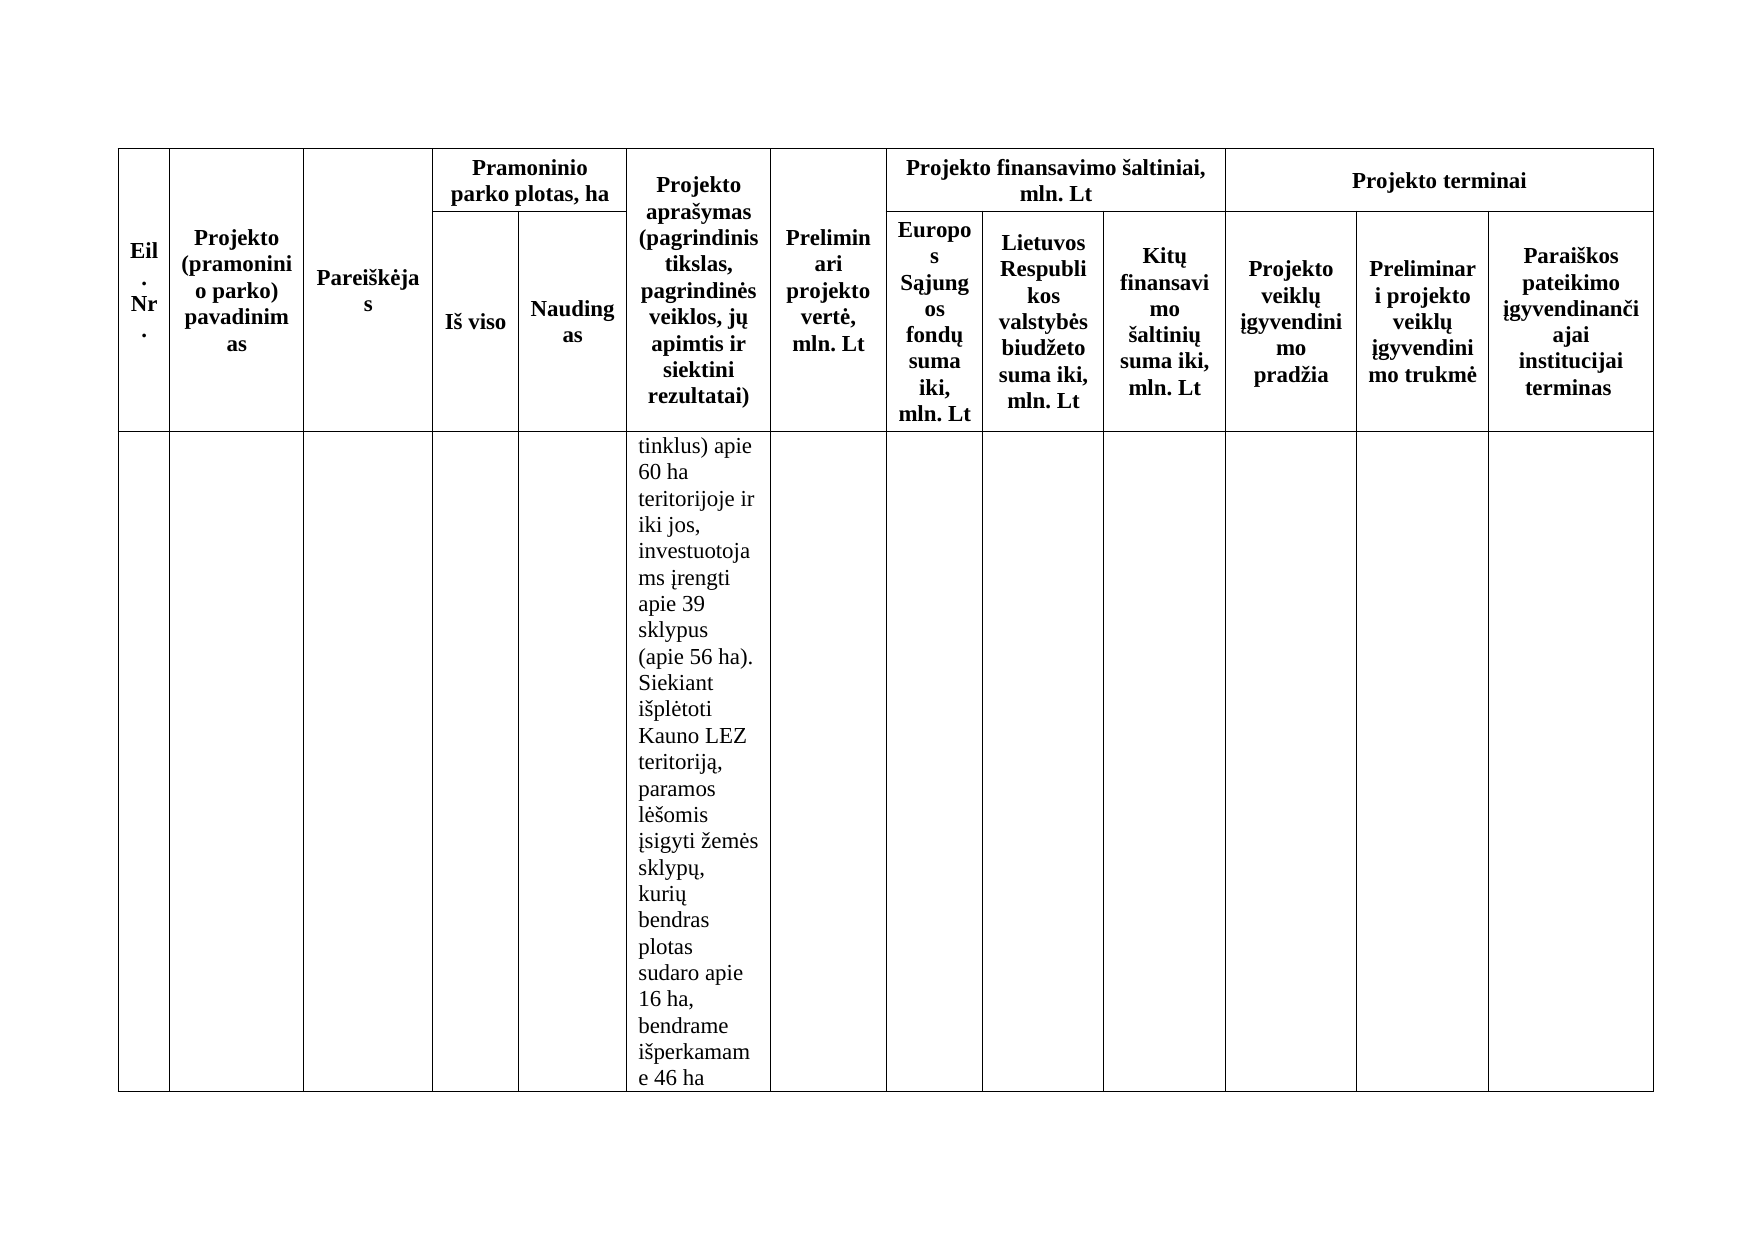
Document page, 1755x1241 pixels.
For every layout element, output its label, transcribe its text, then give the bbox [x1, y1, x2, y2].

table_cell Europos Sąjungos fondų suma iki, mln. Lt [887, 212, 982, 431]
table_cell tinklus) apie 60 ha teritorijoje ir iki jos, investuotojams įrengti apie 39 sklypus (apie 56 ha). Siekiant išplėtoti Kauno LEZ teritoriją, paramos lėšomis įsigyti žemės sklypų, kurių bendras plotas sudaro apie 16 ha, bendrame išperkamame 46 ha [627, 432, 770, 1091]
table_cell Projekto veiklų įgyvendinimo pradžia [1226, 212, 1356, 431]
table_cell [1357, 432, 1488, 1091]
table_cell Paraiškos pateikimo įgyvendinančiajai institucijai terminas [1489, 212, 1653, 431]
table_cell Preliminari projekto veiklų įgyvendinimo trukmė [1357, 212, 1488, 431]
table_cell Naudingas [519, 212, 626, 431]
table_header Pramoninio parko plotas, ha [433, 149, 626, 211]
table_cell [887, 432, 982, 1091]
table_cell [1489, 432, 1653, 1091]
table_cell [433, 432, 518, 1091]
table_cell [519, 432, 626, 1091]
table_header Pareiškėjas [304, 149, 432, 431]
table_cell [170, 432, 303, 1091]
table_header Projekto (pramoninio parko) pavadinimas [170, 149, 303, 431]
table_cell [1226, 432, 1356, 1091]
table_cell [1104, 432, 1225, 1091]
table_cell Kitų finansavimo šaltinių suma iki, mln. Lt [1104, 212, 1225, 431]
table_cell Lietuvos Respublikos valstybės biudžeto suma iki, mln. Lt [983, 212, 1103, 431]
table_cell [771, 432, 886, 1091]
table_cell [983, 432, 1103, 1091]
table_header Projekto terminai [1226, 149, 1653, 211]
table_cell Iš viso [433, 212, 518, 431]
table_header Preliminari projekto vertė, mln. Lt [771, 149, 886, 431]
table_header Projekto finansavimo šaltiniai, mln. Lt [887, 149, 1225, 211]
table_cell [304, 432, 432, 1091]
table_header Projekto aprašymas (pagrindinis tikslas, pagrindinės veiklos, jų apimtis ir siektini rezultatai) [627, 149, 770, 431]
table_cell [119, 432, 169, 1091]
table_header Eil. Nr. [119, 149, 169, 431]
